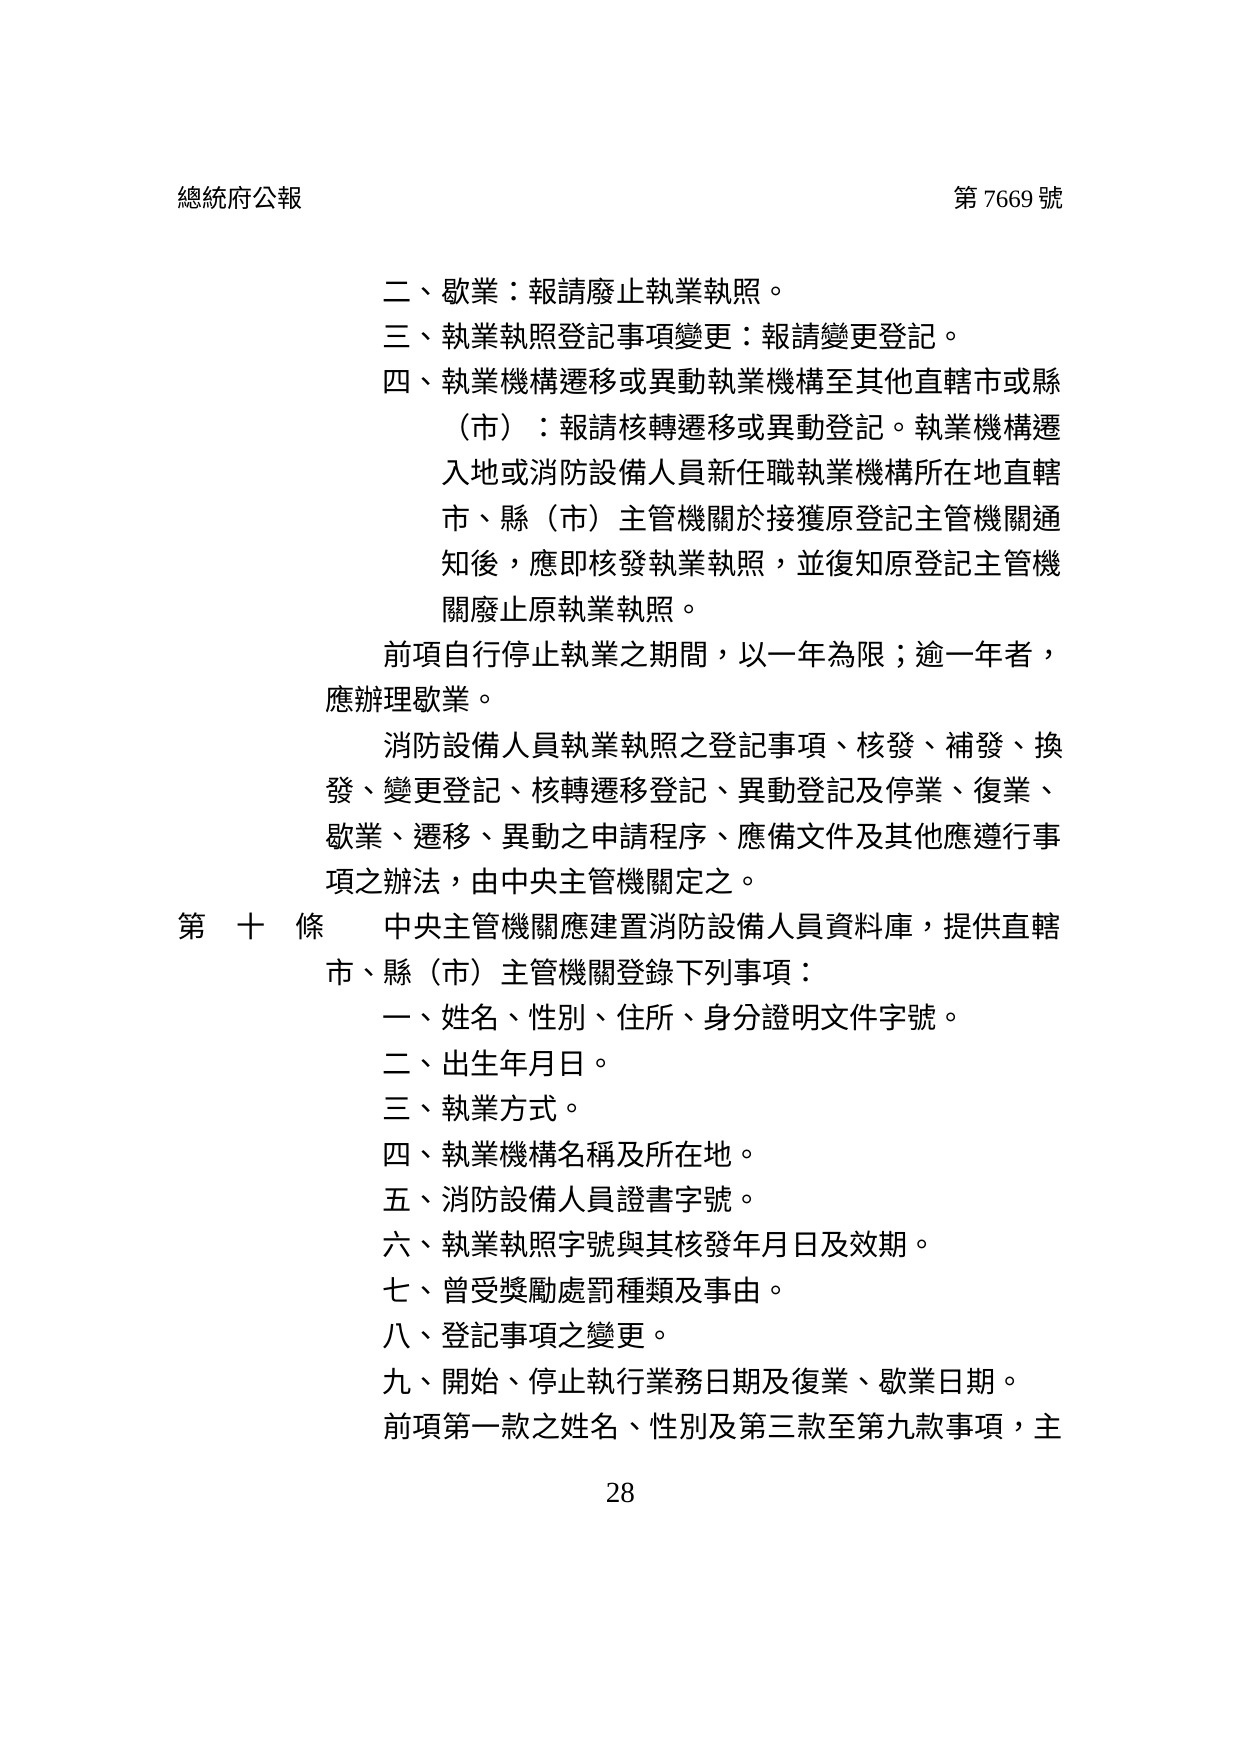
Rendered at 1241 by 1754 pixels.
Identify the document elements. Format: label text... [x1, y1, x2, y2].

text 四、 執業機構名稱及所在地。 [382, 1129, 1063, 1174]
text 第 十 條 中央主管機關應建置消防設備人員資料庫，提供直轄市、縣（市）主管機關登錄下列事項： [177, 902, 1063, 992]
text 一、 姓名、性別、住所、身分證明文件字號。 [382, 992, 1063, 1038]
text 六、 執業執照字號與其核發年月日及效期。 [382, 1219, 1063, 1265]
text 九、 開始、停止執行業務日期及復業、歇業日期。 [382, 1356, 1063, 1401]
text 七、 曾受獎勵處罰種類及事由。 [382, 1265, 1063, 1310]
text 三、 執業方式。 [382, 1083, 1063, 1129]
text 消防設備人員執業執照之登記事項、核發、補發、換發、變更登記、核轉遷移登記、異動登記及停業、復業、歇業、遷移、異動之申請程序、應備文件及其他應遵行事項之辦法，由中央主管機關定之。 [325, 720, 1063, 902]
text 前項第一款之姓名、性別及第三款至第九款事項，主 [325, 1401, 1063, 1447]
text 五、 消防設備人員證書字號。 [382, 1174, 1063, 1219]
text 三、 執業執照登記事項變更：報請變更登記。 [382, 311, 1063, 357]
text 八、 登記事項之變更。 [382, 1310, 1063, 1356]
text 前項自行停止執業之期間，以一年為限；逾一年者，應辦理歇業。 [325, 629, 1063, 720]
text 二、 歇業：報請廢止執業執照。 [382, 266, 1063, 311]
text 二、 出生年月日。 [382, 1038, 1063, 1083]
text 四、 執業機構遷移或異動執業機構至其他直轄市或縣（市）：報請核轉遷移或異動登記。執業機構遷入地或消防設備人員新任職執業機構所在地直轄市、縣（市）主管機關於接獲原登記主管機關通知後，應即核發執業執照，並復知原登記主管機關廢止原執業執照。 [382, 357, 1063, 629]
